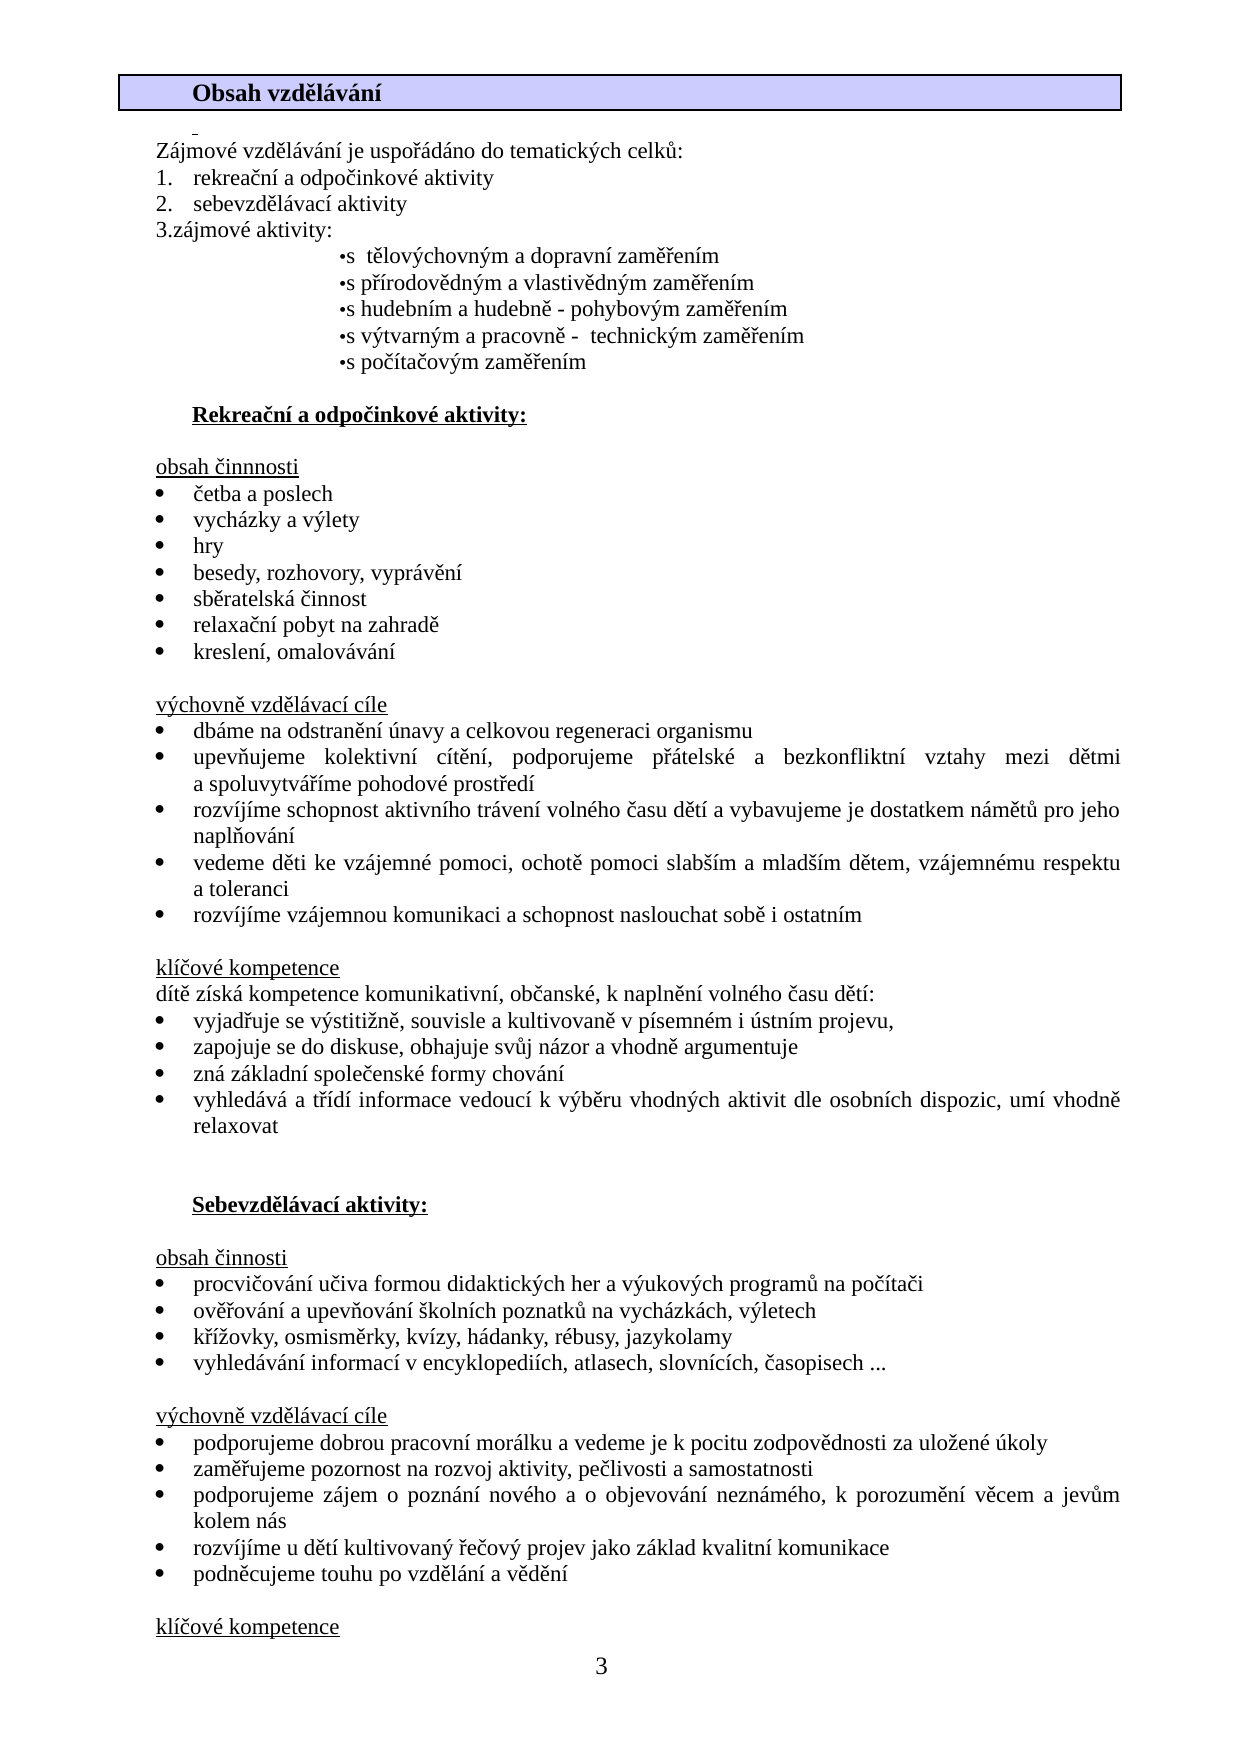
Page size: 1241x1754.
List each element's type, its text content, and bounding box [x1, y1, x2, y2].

list upevňujeme kolektivní cítění, podporujeme přátelské a bezkonfliktní vztahy mezi dětmi a spoluvytváříme pohodové prostředí [156, 743, 1122, 796]
list zná základní společenské formy chování [156, 1059, 1122, 1086]
list podporujeme dobrou pracovní morálku a vedeme je k pocitu zodpovědnosti za uložené úkoly [156, 1428, 1122, 1455]
list křížovky, osmisměrky, kvízy, hádanky, rébusy, jazykolamy [156, 1323, 1122, 1349]
list s tělovýchovným a dopravní zaměřením [339, 243, 1122, 269]
list ověřování a upevňování školních poznatků na vycházkách, výletech [156, 1297, 1122, 1323]
list četba a poslech [156, 480, 1122, 506]
text klíčové kompetence [156, 1613, 1122, 1639]
list rozvíjíme u dětí kultivovaný řečový projev jako základ kvalitní komunikace [156, 1534, 1122, 1560]
list zaměřujeme pozornost na rozvoj aktivity, pečlivosti a samostatnosti [156, 1455, 1122, 1481]
list vedeme děti ke vzájemné pomoci, ochotě pomoci slabším a mladším dětem, vzájemnému respektu a toleranci [156, 849, 1122, 901]
text obsah činnnosti [118, 453, 1122, 480]
list podporujeme zájem o poznání nového a o objevování neznámého, k porozumění věcem a jevům kolem nás [156, 1481, 1122, 1534]
list s přírodovědným a vlastivědným zaměřením [339, 269, 1122, 295]
text Obsah vzdělávání [120, 76, 1120, 109]
list rozvíjíme vzájemnou komunikaci a schopnost naslouchat sobě i ostatním [156, 901, 1122, 928]
text Zájmové vzdělávání je uspořádáno do tematických celků: [118, 137, 1122, 163]
text Sebevzdělávací aktivity: [118, 1191, 1122, 1218]
text výchovně vzdělávací cíle [156, 1402, 1122, 1428]
list besedy, rozhovory, vyprávění [156, 559, 1122, 585]
list rekreační a odpočinkové aktivity [156, 163, 1122, 190]
list vycházky a výlety [156, 506, 1122, 532]
list s výtvarným a pracovně - technickým zaměřením [339, 322, 1122, 348]
list s počítačovým zaměřením [339, 348, 1122, 374]
list zapojuje se do diskuse, obhajuje svůj názor a vhodně argumentuje [156, 1033, 1122, 1059]
list vyhledává a třídí informace vedoucí k výběru vhodných aktivit dle osobních dispozic, umí vhodně relaxovat [156, 1086, 1122, 1139]
list hry [156, 532, 1122, 559]
text klíčové kompetence [156, 954, 1122, 981]
list dbáme na odstranění únavy a celkovou regeneraci organismu [156, 717, 1122, 743]
list relaxační pobyt na zahradě [156, 612, 1122, 638]
list sebevzdělávací aktivity [156, 190, 1122, 216]
list procvičování učiva formou didaktických her a výukových programů na počítači [156, 1270, 1122, 1297]
list podněcujeme touhu po vzdělání a vědění [156, 1560, 1122, 1587]
list vyjadřuje se výstitižně, souvisle a kultivovaně v písemném i ústním projevu, [156, 1007, 1122, 1033]
list kreslení, omalovávání [156, 638, 1122, 664]
list s hudebním a hudebně - pohybovým zaměřením [339, 295, 1122, 322]
list zájmové aktivity: [156, 216, 1122, 243]
list rozvíjíme schopnost aktivního trávení volného času dětí a vybavujeme je dostatkem námětů pro jeho naplňování [156, 796, 1122, 849]
text dítě získá kompetence komunikativní, občanské, k naplnění volného času dětí: [156, 981, 1122, 1007]
text Rekreační a odpočinkové aktivity: [118, 401, 1122, 427]
text výchovně vzdělávací cíle [156, 691, 1122, 717]
list sběratelská činnost [156, 585, 1122, 612]
text obsah činnosti [156, 1244, 1122, 1270]
list vyhledávání informací v encyklopediích, atlasech, slovnících, časopisech ... [156, 1349, 1122, 1376]
